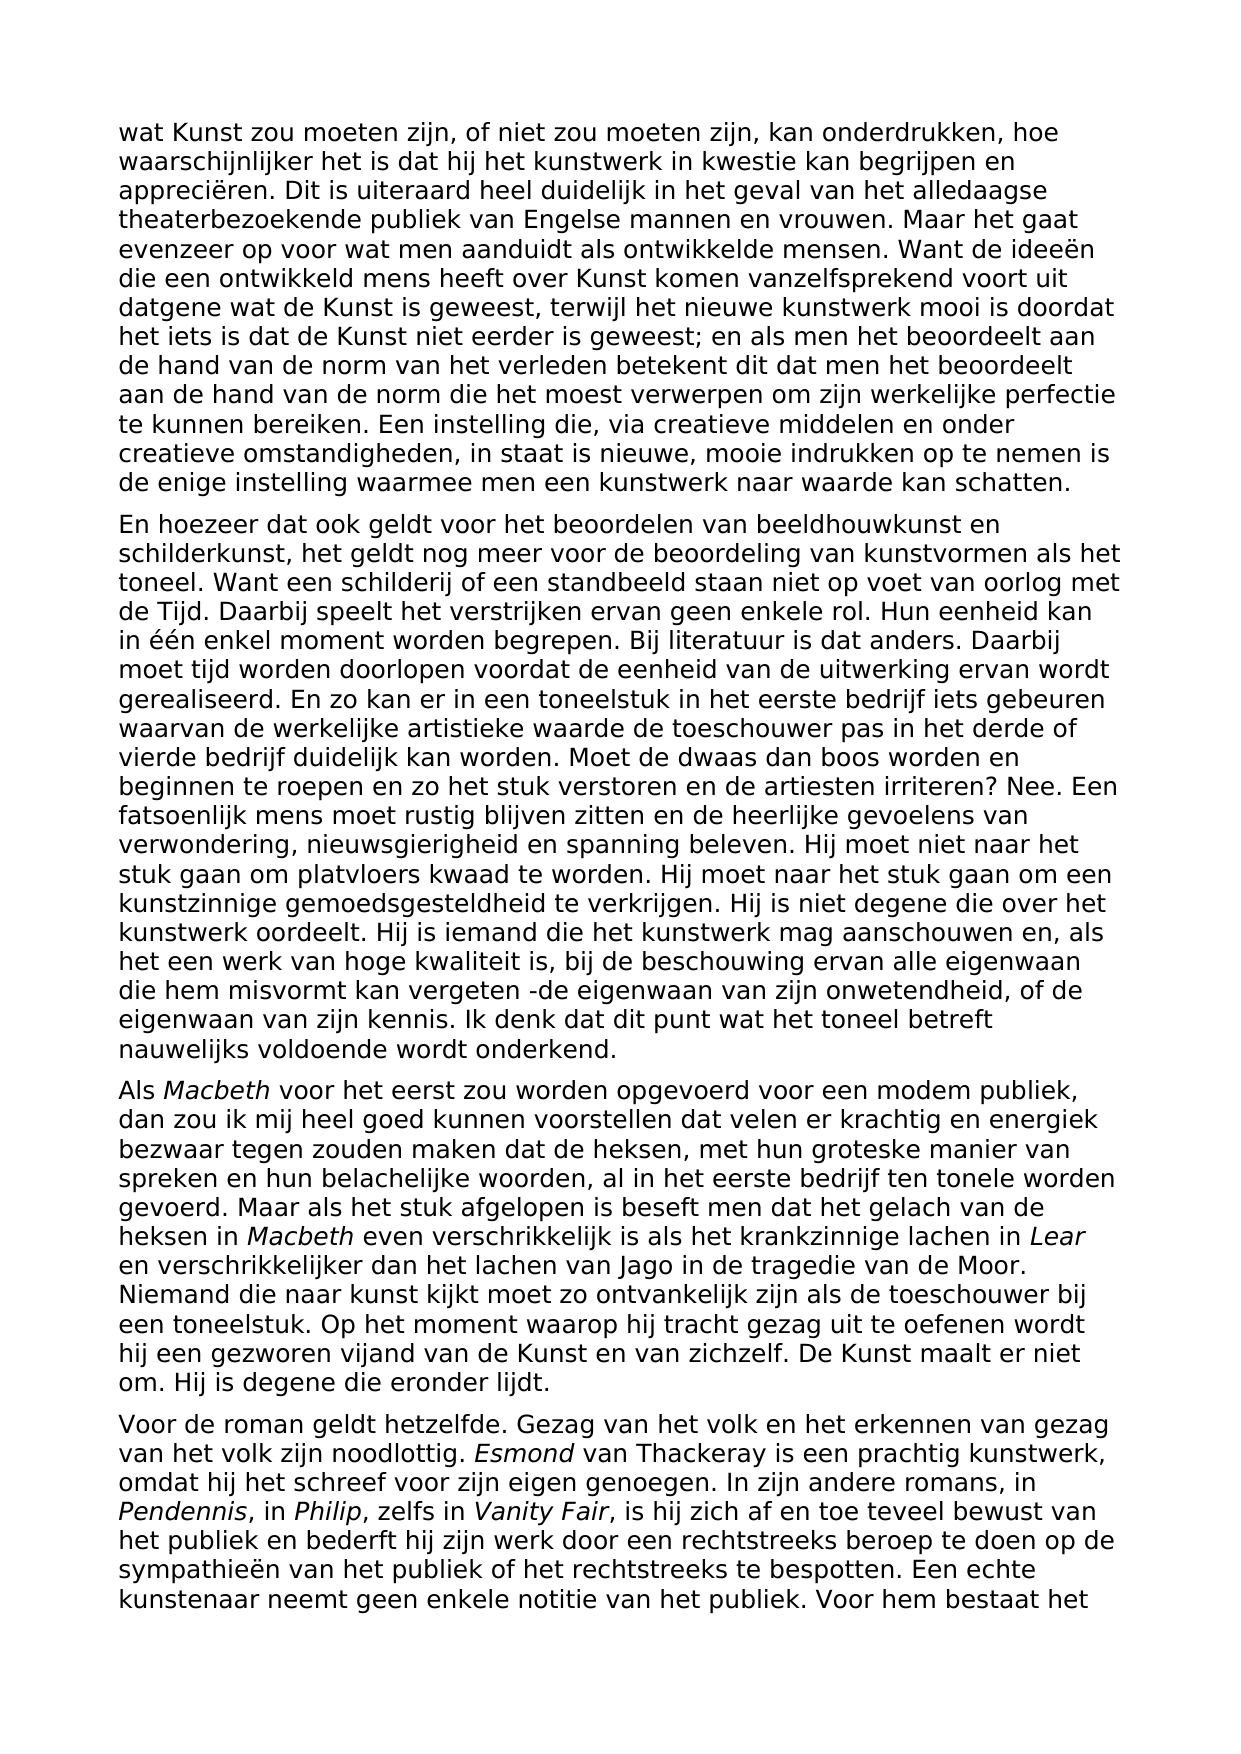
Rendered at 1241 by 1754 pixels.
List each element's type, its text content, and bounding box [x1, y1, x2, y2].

text wat Kunst zou moeten zijn, of niet zou moeten zijn, kan onderdrukken, hoe waarschijnlijker het is dat hij het kunstwerk in kwestie kan begrijpen en appreciëren. Dit is uiteraard heel duidelijk in het geval van het alledaagse theaterbezoekende publiek van Engelse mannen en vrouwen. Maar het gaat evenzeer op voor wat men aanduidt als ontwikkelde mensen. Want de ideeën die een ontwikkeld mens heeft over Kunst komen vanzelfsprekend voort uit datgene wat de Kunst is geweest, terwijl het nieuwe kunstwerk mooi is doordat het iets is dat de Kunst niet eerder is geweest; en als men het beoordeelt aan de hand van de norm van het verleden betekent dit dat men het beoordeelt aan de hand van de norm die het moest verwerpen om zijn werkelijke perfectie te kunnen bereiken. Een instelling die, via creatieve middelen en onder creatieve omstandigheden, in staat is nieuwe, mooie indrukken op te nemen is de enige instelling waarmee men een kunstwerk naar waarde kan schatten. [118, 118, 1122, 497]
text En hoezeer dat ook geldt voor het beoordelen van beeldhouwkunst en schilderkunst, het geldt nog meer voor de beoordeling van kunstvormen als het toneel. Want een schilderij of een standbeeld staan niet op voet van oorlog met de Tijd. Daarbij speelt het verstrijken ervan geen enkele rol. Hun eenheid kan in één enkel moment worden begrepen. Bij literatuur is dat anders. Daarbij moet tijd worden doorlopen voordat de eenheid van de uitwerking ervan wordt gerealiseerd. En zo kan er in een toneelstuk in het eerste bedrijf iets gebeuren waarvan de werkelijke artistieke waarde de toeschouwer pas in het derde of vierde bedrijf duidelijk kan worden. Moet de dwaas dan boos worden en beginnen te roepen en zo het stuk verstoren en de artiesten irriteren? Nee. Een fatsoenlijk mens moet rustig blijven zitten en de heerlijke gevoelens van verwondering, nieuwsgierigheid en spanning beleven. Hij moet niet naar het stuk gaan om platvloers kwaad te worden. Hij moet naar het stuk gaan om een kunstzinnige gemoedsgesteldheid te verkrijgen. Hij is niet degene die over het kunstwerk oordeelt. Hij is iemand die het kunstwerk mag aanschouwen en, als het een werk van hoge kwaliteit is, bij de beschouwing ervan alle eigenwaan die hem misvormt kan vergeten -de eigenwaan van zijn onwetendheid, of de eigenwaan van zijn kennis. Ik denk dat dit punt wat het toneel betreft nauwelijks voldoende wordt onderkend. [118, 510, 1122, 1064]
text Als Macbeth voor het eerst zou worden opgevoerd voor een modem publiek, dan zou ik mij heel goed kunnen voorstellen dat velen er krachtig en energiek bezwaar tegen zouden maken dat de heksen, met hun groteske manier van spreken en hun belachelijke woorden, al in het eerste bedrijf ten tonele worden gevoerd. Maar als het stuk afgelopen is beseft men dat het gelach van de heksen in Macbeth even verschrikkelijk is als het krankzinnige lachen in Lear en verschrikkelijker dan het lachen van Jago in de tragedie van de Moor. Niemand die naar kunst kijkt moet zo ontvankelijk zijn als de toeschouwer bij een toneelstuk. Op het moment waarop hij tracht gezag uit te oefenen wordt hij een gezworen vijand van de Kunst en van zichzelf. De Kunst maalt er niet om. Hij is degene die eronder lijdt. [118, 1076, 1122, 1397]
text Voor de roman geldt hetzelfde. Gezag van het volk en het erkennen van gezag van het volk zijn noodlottig. Esmond van Thackeray is een prachtig kunstwerk, omdat hij het schreef voor zijn eigen genoegen. In zijn andere romans, in Pendennis, in Philip, zelfs in Vanity Fair, is hij zich af en toe teveel bewust van het publiek en bederft hij zijn werk door een rechtstreeks beroep te doen op de sympathieën van het publiek of het rechtstreeks te bespotten. Een echte kunstenaar neemt geen enkele notitie van het publiek. Voor hem bestaat het [118, 1410, 1122, 1614]
